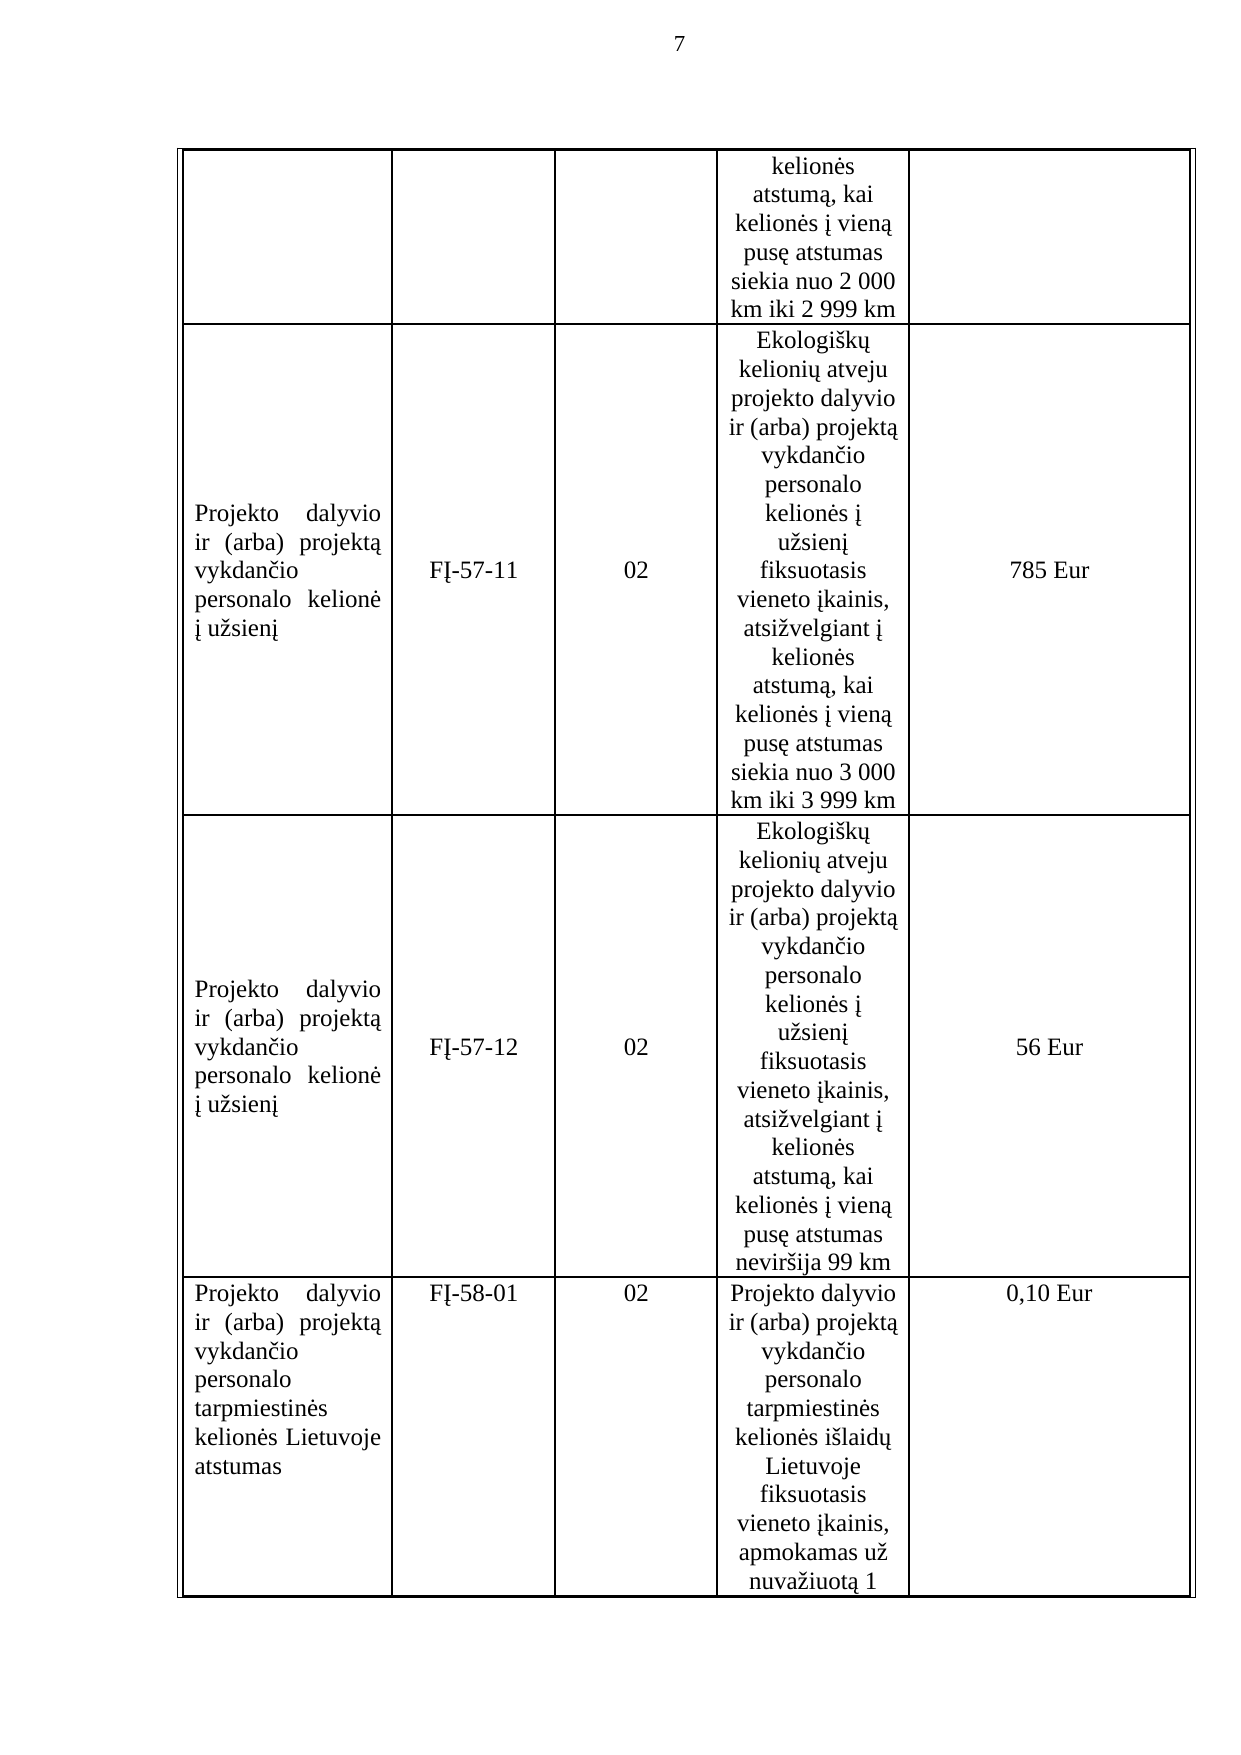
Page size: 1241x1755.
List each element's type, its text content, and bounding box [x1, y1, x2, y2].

table_cell [184, 151, 391, 323]
table_cell Ekologiškų kelionių atveju projekto dalyvio ir (arba) projektą vykdančio personalo kelionės į užsienį fiksuotasis vieneto įkainis, atsižvelgiant į kelionės atstumą, kai kelionės į vieną pusę atstumas siekia nuo 3 000 km iki 3 999 km [718, 325, 908, 814]
table_cell Projekto dalyvio ir (arba) projektą vykdančio personalo kelionė į užsienį [184, 816, 391, 1276]
table_cell Projekto dalyvio ir (arba) projektą vykdančio personalo tarpmiestinės kelionės Lietuvoje atstumas [184, 1278, 391, 1594]
table_cell 02 [556, 816, 716, 1276]
table_cell [393, 151, 554, 323]
table_cell [556, 151, 716, 323]
table_cell 0,10 Eur [910, 1278, 1189, 1594]
table_cell 02 [556, 325, 716, 814]
table_cell 02 [556, 1278, 716, 1594]
table_cell 56 Eur [910, 816, 1189, 1276]
table_cell kelionės atstumą, kai kelionės į vieną pusę atstumas siekia nuo 2 000 km iki 2 999 km [718, 151, 908, 323]
table_cell Projekto dalyvio ir (arba) projektą vykdančio personalo tarpmiestinės kelionės išlaidų Lietuvoje fiksuotasis vieneto įkainis, apmokamas už nuvažiuotą 1 [718, 1278, 908, 1594]
table_cell Projekto dalyvio ir (arba) projektą vykdančio personalo kelionė į užsienį [184, 325, 391, 814]
table_cell FĮ-58-01 [393, 1278, 554, 1594]
table_cell FĮ-57-12 [393, 816, 554, 1276]
table_cell FĮ-57-11 [393, 325, 554, 814]
table_cell [910, 151, 1189, 323]
table_cell [178, 149, 182, 1597]
table_cell 785 Eur [910, 325, 1189, 814]
table_cell Ekologiškų kelionių atveju projekto dalyvio ir (arba) projektą vykdančio personalo kelionės į užsienį fiksuotasis vieneto įkainis, atsižvelgiant į kelionės atstumą, kai kelionės į vieną pusę atstumas neviršija 99 km [718, 816, 908, 1276]
table_cell [1191, 149, 1195, 1597]
